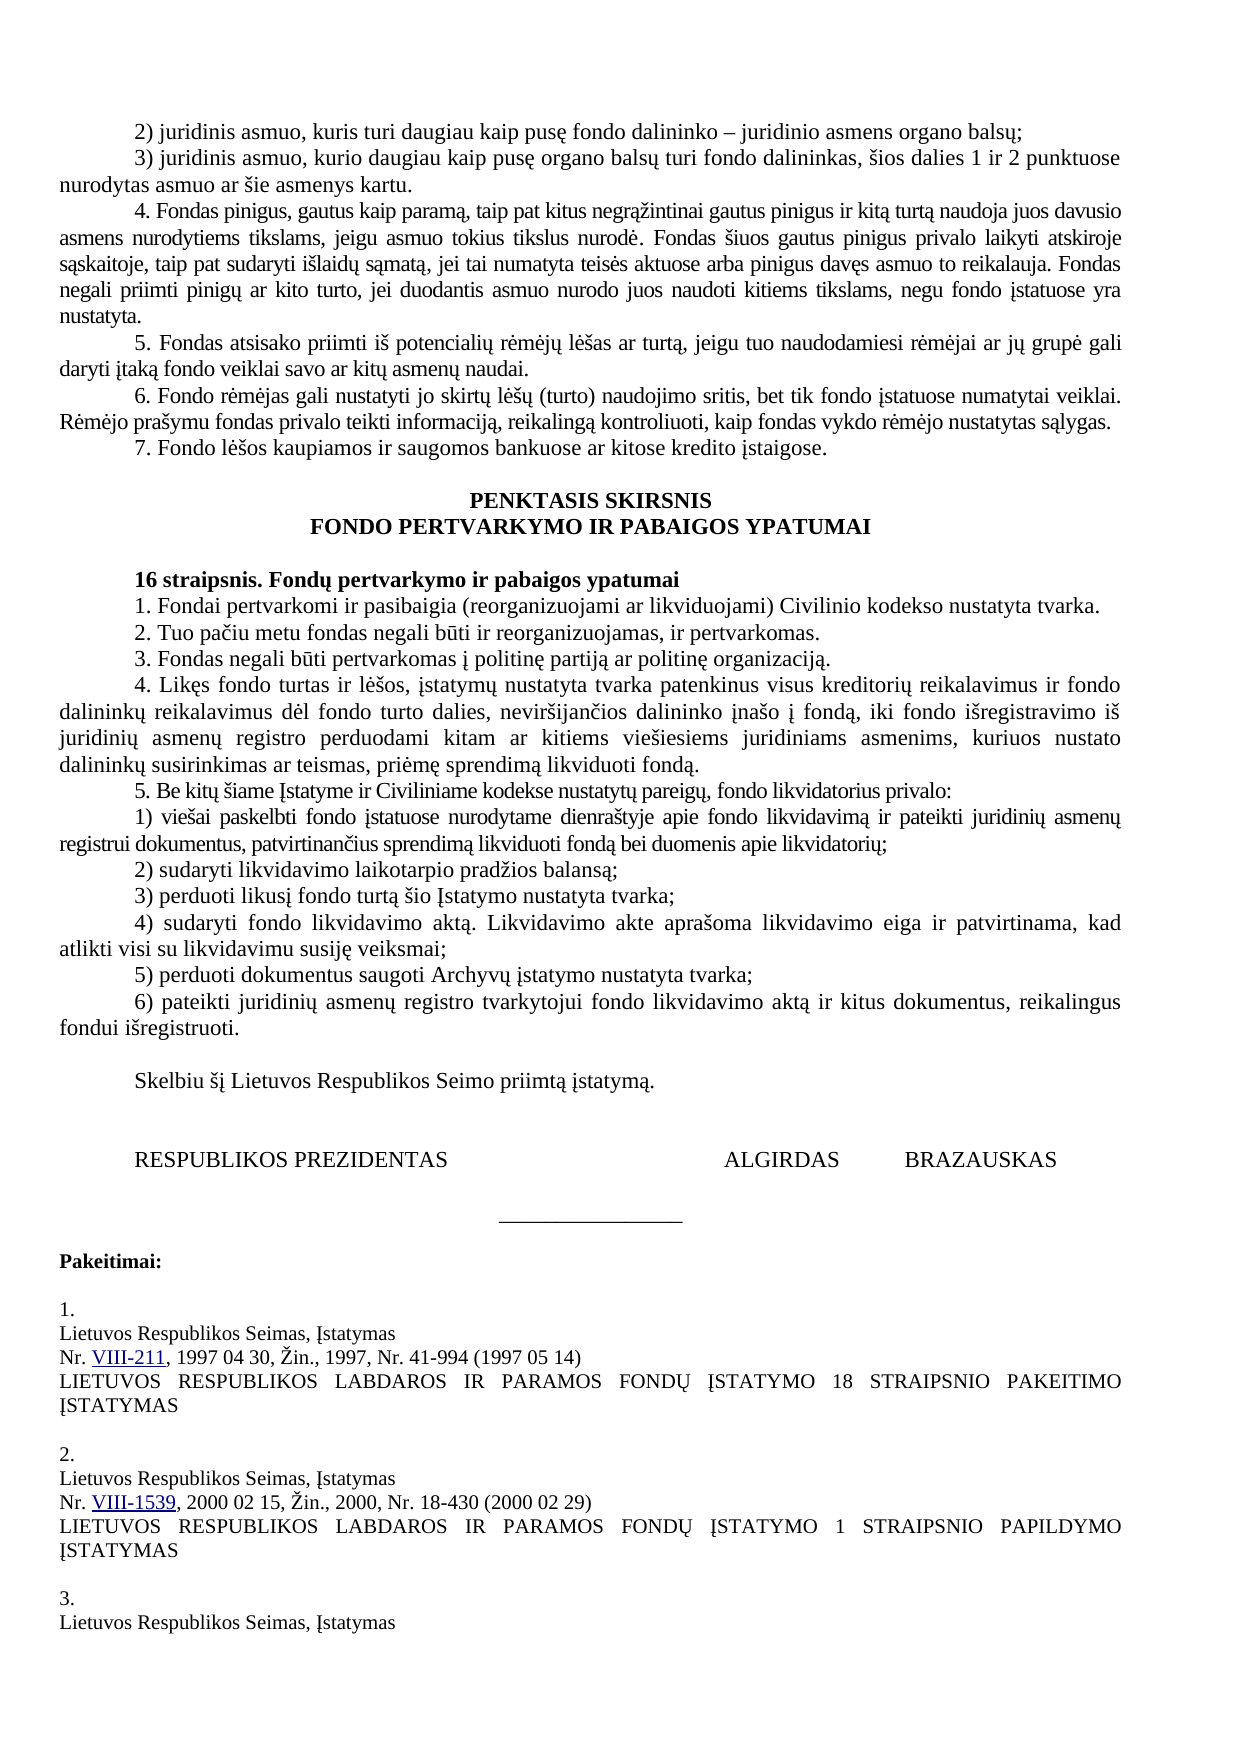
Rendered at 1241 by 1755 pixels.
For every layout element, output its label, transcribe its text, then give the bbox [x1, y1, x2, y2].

text 6) pateikti juridinių asmenų registro tvarkytojui fondo likvidavimo aktą ir kitus dokumentus, reikalingus fondui išregistruoti. [59, 988, 1122, 1041]
text Lietuvos Respublikos Seimas, Įstatymas [59, 1610, 1122, 1634]
text 1. [59, 1297, 1122, 1321]
text Pakeitimai: [59, 1249, 1122, 1273]
text 7. Fondo lėšos kaupiamos ir saugomos bankuose ar kitose kredito įstaigose. [59, 434, 1122, 461]
text 1) viešai paskelbti fondo įstatuose nurodytame dienraštyje apie fondo likvidavimą ir pateikti juridinių asmenų registrui dokumentus, patvirtinančius sprendimą likviduoti fondą bei duomenis apie likvidatorių; [59, 803, 1122, 856]
text 2. [59, 1442, 1122, 1466]
text 3) perduoti likusį fondo turtą šio Įstatymo nustatyta tvarka; [59, 882, 1122, 909]
text 4. Likęs fondo turtas ir lėšos, įstatymų nustatyta tvarka patenkinus visus kreditorių reikalavimus ir fondo dalininkų reikalavimus dėl fondo turto dalies, neviršijančios dalininko įnašo į fondą, iki fondo išregistravimo iš juridinių asmenų registro perduodami kitam ar kitiems viešiesiems juridiniams asmenims, kuriuos nustato dalininkų susirinkimas ar teismas, priėmę sprendimą likviduoti fondą. [59, 672, 1122, 777]
text Nr. VIII-1539, 2000 02 15, Žin., 2000, Nr. 18-430 (2000 02 29) [59, 1490, 1122, 1514]
text 3) juridinis asmuo, kurio daugiau kaip pusę organo balsų turi fondo dalininkas, šios dalies 1 ir 2 punktuose nurodytas asmuo ar šie asmenys kartu. [59, 144, 1122, 197]
text 5. Fondas atsisako priimti iš potencialių rėmėjų lėšas ar turtą, jeigu tuo naudodamiesi rėmėjai ar jų grupė gali daryti įtaką fondo veiklai savo ar kitų asmenų naudai. [59, 329, 1122, 382]
text PENKTASIS SKIRSNIS [59, 487, 1122, 513]
text 2) sudaryti likvidavimo laikotarpio pradžios balansą; [59, 856, 1122, 882]
text LIETUVOS RESPUBLIKOS LABDAROS IR PARAMOS FONDŲ ĮSTATYMO 1 STRAIPSNIO PAPILDYMO ĮSTATYMAS [59, 1514, 1122, 1562]
text 5. Be kitų šiame Įstatyme ir Civiliniame kodekse nustatytų pareigų, fondo likvidatorius privalo: [59, 777, 1122, 803]
text 2. Tuo pačiu metu fondas negali būti ir reorganizuojamas, ir pertvarkomas. [59, 619, 1122, 645]
text Nr. VIII-211, 1997 04 30, Žin., 1997, Nr. 41-994 (1997 05 14) [59, 1345, 1122, 1369]
text 6. Fondo rėmėjas gali nustatyti jo skirtų lėšų (turto) naudojimo sritis, bet tik fondo įstatuose numatytai veiklai. Rėmėjo prašymu fondas privalo teikti informaciją, reikalingą kontroliuoti, kaip fondas vykdo rėmėjo nustatytas sąlygas. [59, 382, 1122, 434]
text 4. Fondas pinigus, gautus kaip paramą, taip pat kitus negrąžintinai gautus pinigus ir kitą turtą naudoja juos davusio asmens nurodytiems tikslams, jeigu asmuo tokius tikslus nurodė. Fondas šiuos gautus pinigus privalo laikyti atskiroje sąskaitoje, taip pat sudaryti išlaidų sąmatą, jei tai numatyta teisės aktuose arba pinigus davęs asmuo to reikalauja. Fondas negali priimti pinigų ar kito turto, jei duodantis asmuo nurodo juos naudoti kitiems tikslams, negu fondo įstatuose yra nustatyta. [59, 197, 1122, 329]
text LIETUVOS RESPUBLIKOS LABDAROS IR PARAMOS FONDŲ ĮSTATYMO 18 STRAIPSNIO PAKEITIMO ĮSTATYMAS [59, 1369, 1122, 1417]
text 1. Fondai pertvarkomi ir pasibaigia (reorganizuojami ar likviduojami) Civilinio kodekso nustatyta tvarka. [59, 592, 1122, 619]
text 2) juridinis asmuo, kuris turi daugiau kaip pusę fondo dalininko – juridinio asmens organo balsų; [59, 118, 1122, 144]
text RESPUBLIKOS PREZIDENTAS ALGIRDAS BRAZAUSKAS [59, 1146, 1122, 1199]
text FONDO PERTVARKYMO IR PABAIGOS YPATUMAI [59, 513, 1122, 540]
text 5) perduoti dokumentus saugoti Archyvų įstatymo nustatyta tvarka; [59, 961, 1122, 988]
text 4) sudaryti fondo likvidavimo aktą. Likvidavimo akte aprašoma likvidavimo eiga ir patvirtinama, kad atlikti visi su likvidavimu susiję veiksmai; [59, 909, 1122, 961]
text Lietuvos Respublikos Seimas, Įstatymas [59, 1321, 1122, 1345]
text ________________ [59, 1199, 1122, 1225]
text 16 straipsnis. Fondų pertvarkymo ir pabaigos ypatumai [59, 566, 1122, 592]
text Skelbiu šį Lietuvos Respublikos Seimo priimtą įstatymą. [59, 1067, 1122, 1093]
text 3. [59, 1586, 1122, 1610]
text 3. Fondas negali būti pertvarkomas į politinę partiją ar politinę organizaciją. [59, 645, 1122, 672]
text Lietuvos Respublikos Seimas, Įstatymas [59, 1466, 1122, 1490]
